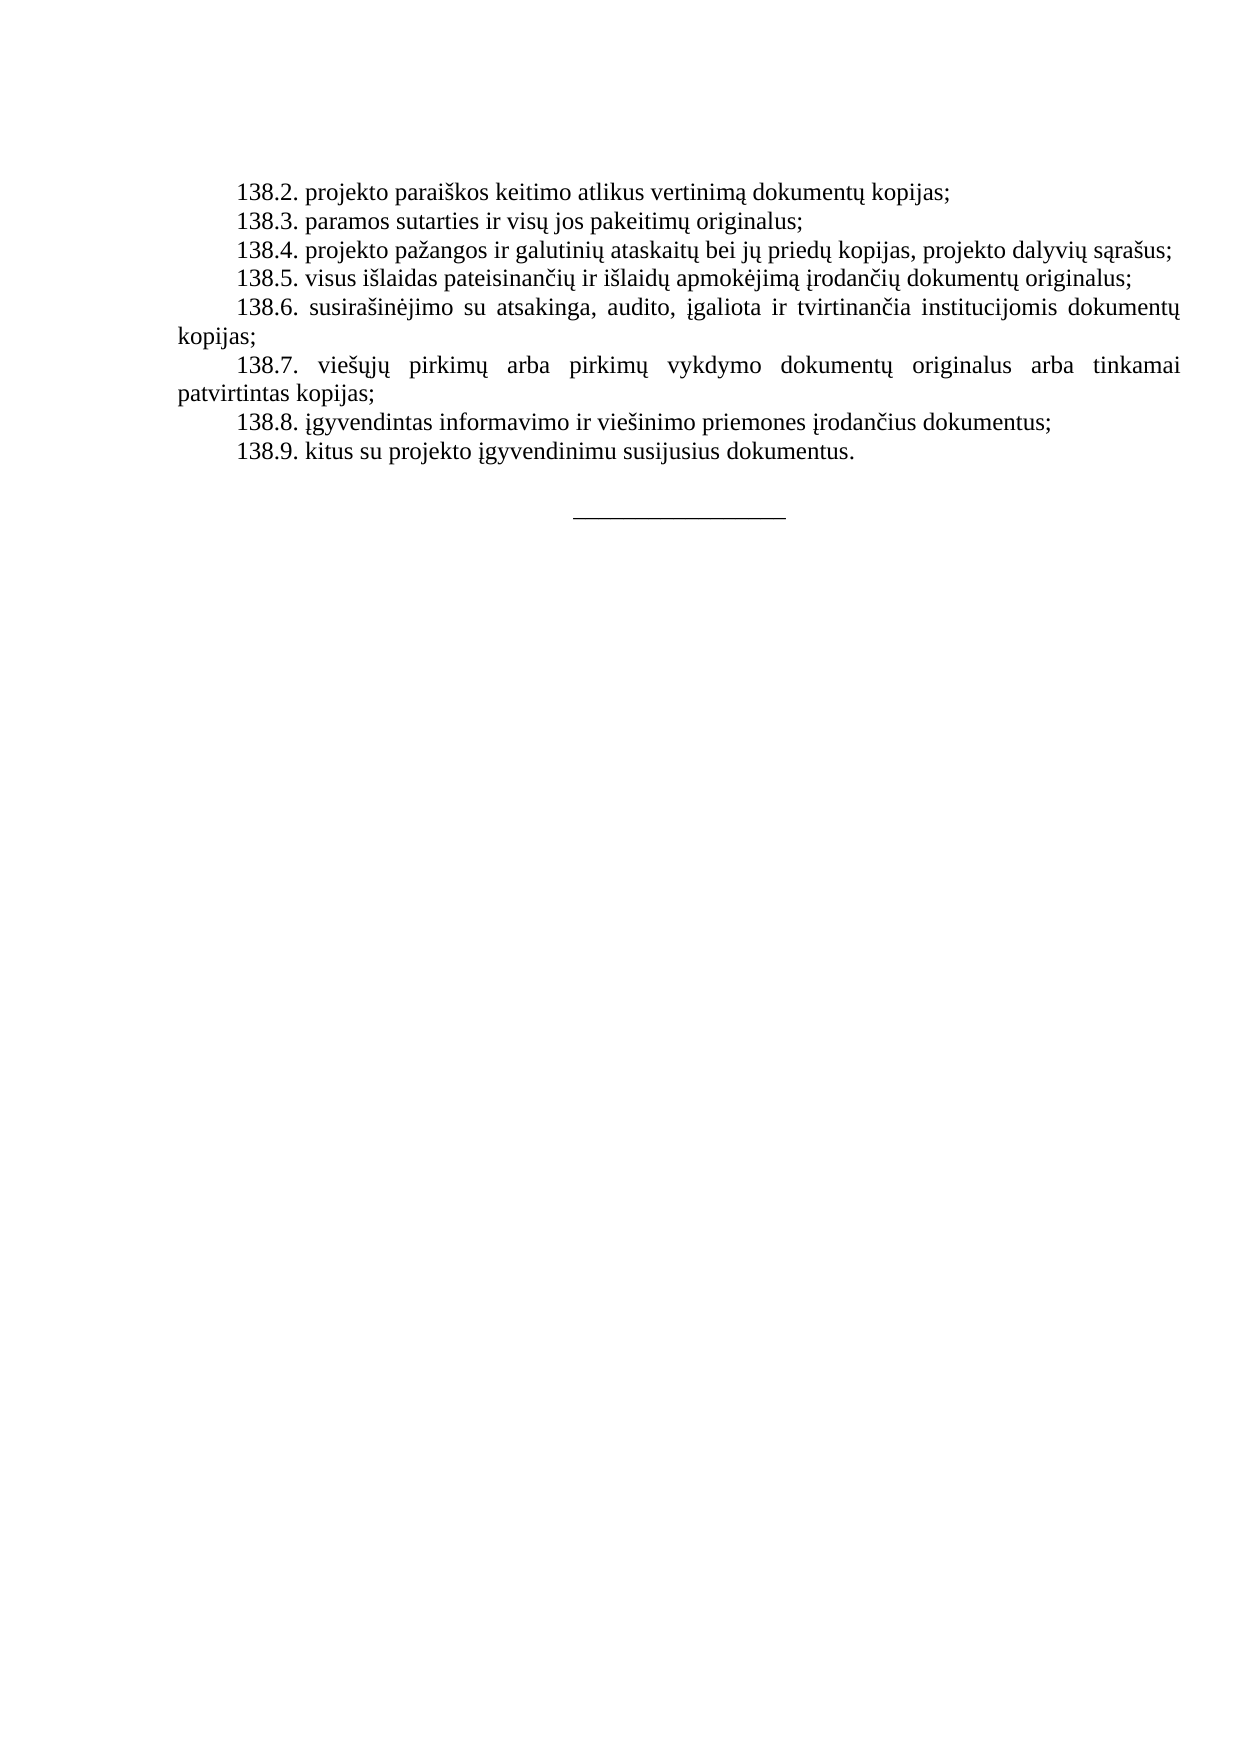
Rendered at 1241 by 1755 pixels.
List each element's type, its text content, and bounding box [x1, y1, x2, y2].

text 138.8. įgyvendintas informavimo ir viešinimo priemones įrodančius dokumentus; [177, 407, 1181, 436]
text 138.7. viešųjų pirkimų arba pirkimų vykdymo dokumentų originalus arba tinkamai patvirtintas kopijas; [177, 350, 1181, 407]
text 138.5. visus išlaidas pateisinančių ir išlaidų apmokėjimą įrodančių dokumentų originalus; [177, 263, 1181, 292]
text 138.9. kitus su projekto įgyvendinimu susijusius dokumentus. [177, 436, 1181, 465]
text _________________ [177, 493, 1181, 522]
text 138.3. paramos sutarties ir visų jos pakeitimų originalus; [177, 206, 1181, 235]
text 138.2. projekto paraiškos keitimo atlikus vertinimą dokumentų kopijas; [177, 177, 1181, 206]
text 138.4. projekto pažangos ir galutinių ataskaitų bei jų priedų kopijas, projekto dalyvių sąrašus; [177, 235, 1181, 263]
text 138.6. susirašinėjimo su atsakinga, audito, įgaliota ir tvirtinančia institucijomis dokumentų kopijas; [177, 292, 1181, 350]
